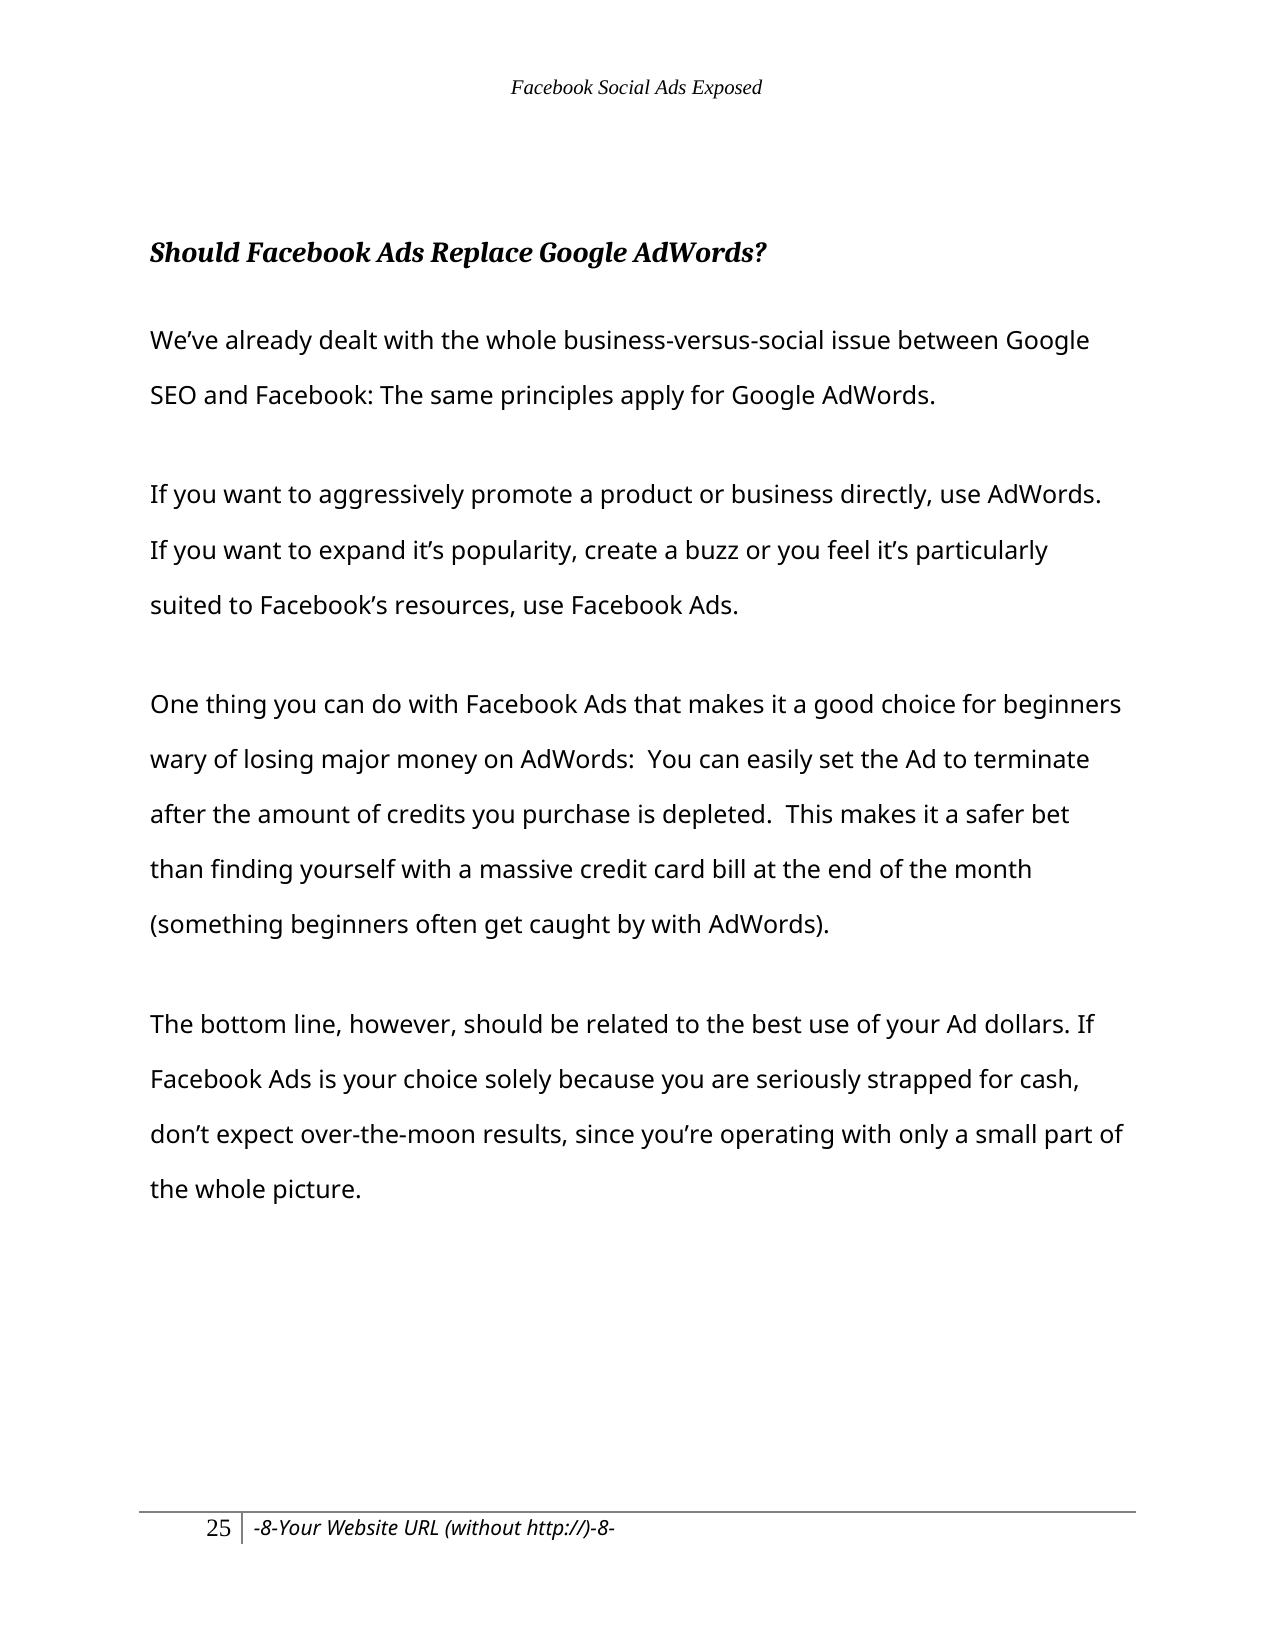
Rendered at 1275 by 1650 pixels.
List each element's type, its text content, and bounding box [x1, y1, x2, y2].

subtitle Should Facebook Ads Replace Google AdWords? [150, 236, 1125, 272]
text We’ve already dealt with the whole business-versus-social issue between Google SEO and Facebook: The same principles apply for Google AdWords. [150, 323, 1125, 414]
text One thing you can do with Facebook Ads that makes it a good choice for beginners wary of losing major money on AdWords: You can easily set the Ad to terminate after the amount of credits you purchase is depleted. This makes it a safer bet than finding yourself with a massive credit card bill at the end of the month (something beginners often get caught by with AdWords). [150, 687, 1125, 944]
text If you want to aggressively promote a product or business directly, use AdWords. If you want to expand it’s popularity, create a buzz or you feel it’s particularly suited to Facebook’s resources, use Facebook Ads. [150, 477, 1125, 624]
text The bottom line, however, should be related to the best use of your Ad dollars. If Facebook Ads is your choice solely because you are seriously strapped for cash, don’t expect over-the-moon results, since you’re operating with only a small part of the whole picture. [150, 1007, 1125, 1209]
